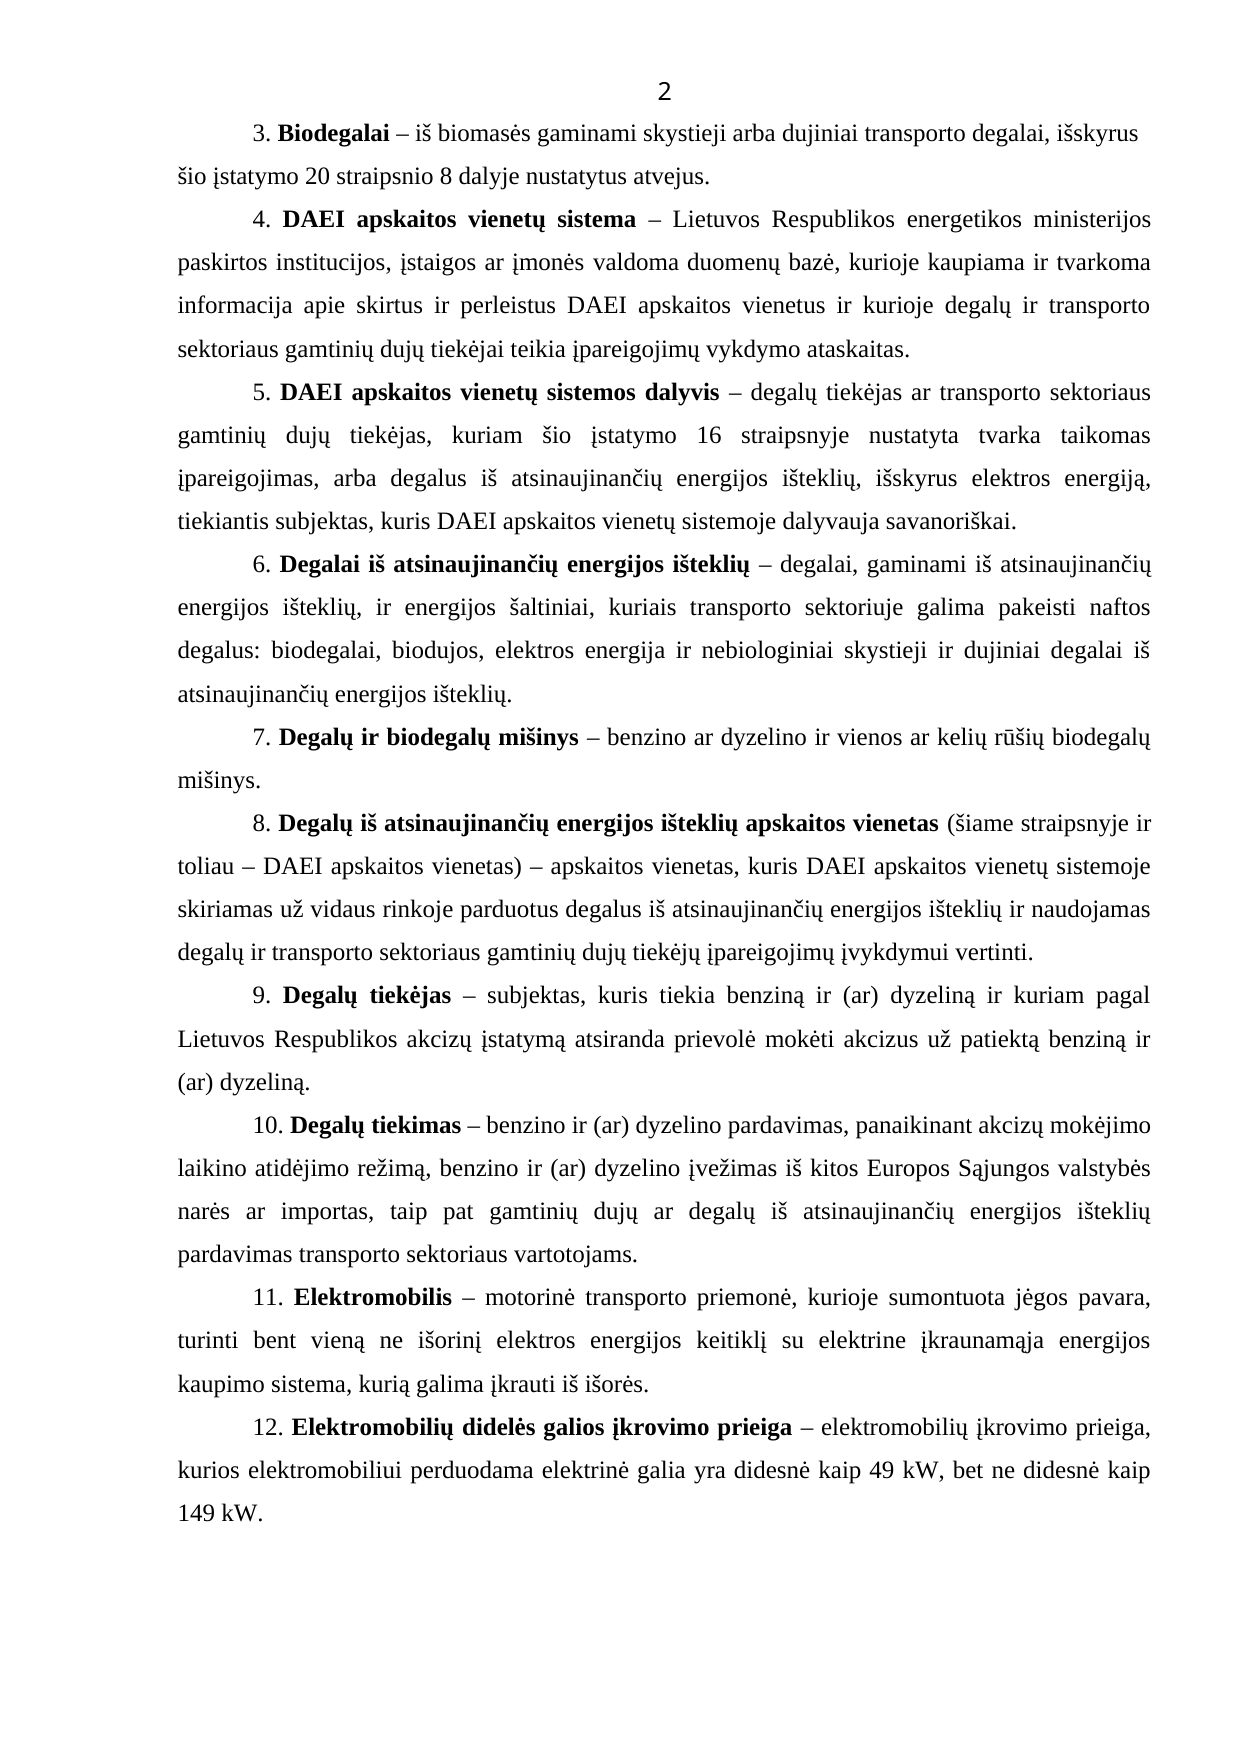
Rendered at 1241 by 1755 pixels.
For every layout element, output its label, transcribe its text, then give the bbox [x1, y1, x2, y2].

text 3. Biodegalai – iš biomasės gaminami skystieji arba dujiniai transporto degalai, išskyrus šio įstatymo 20 straipsnio 8 dalyje nustatytus atvejus. [177, 118, 1152, 190]
text 11. Elektromobilis – motorinė transporto priemonė, kurioje sumontuota jėgos pavara, turinti bent vieną ne išorinį elektros energijos keitiklį su elektrine įkraunamąja energijos kaupimo sistema, kurią galima įkrauti iš išorės. [177, 1282, 1152, 1397]
text 12. Elektromobilių didelės galios įkrovimo prieiga – elektromobilių įkrovimo prieiga, kurios elektromobiliui perduodama elektrinė galia yra didesnė kaip 49 kW, bet ne didesnė kaip 149 kW. [177, 1412, 1152, 1527]
text 6. Degalai iš atsinaujinančių energijos išteklių – degalai, gaminami iš atsinaujinančių energijos išteklių, ir energijos šaltiniai, kuriais transporto sektoriuje galima pakeisti naftos degalus: biodegalai, biodujos, elektros energija ir nebiologiniai skystieji ir dujiniai degalai iš atsinaujinančių energijos išteklių. [177, 549, 1152, 707]
text 9. Degalų tiekėjas – subjektas, kuris tiekia benziną ir (ar) dyzeliną ir kuriam pagal Lietuvos Respublikos akcizų įstatymą atsiranda prievolė mokėti akcizus už patiektą benziną ir (ar) dyzeliną. [177, 981, 1152, 1096]
text 10. Degalų tiekimas – benzino ir (ar) dyzelino pardavimas, panaikinant akcizų mokėjimo laikino atidėjimo režimą, benzino ir (ar) dyzelino įvežimas iš kitos Europos Sąjungos valstybės narės ar importas, taip pat gamtinių dujų ar degalų iš atsinaujinančių energijos išteklių pardavimas transporto sektoriaus vartotojams. [177, 1110, 1152, 1268]
text 4. DAEI apskaitos vienetų sistema – Lietuvos Respublikos energetikos ministerijos paskirtos institucijos, įstaigos ar įmonės valdoma duomenų bazė, kurioje kaupiama ir tvarkoma informacija apie skirtus ir perleistus DAEI apskaitos vienetus ir kurioje degalų ir transporto sektoriaus gamtinių dujų tiekėjai teikia įpareigojimų vykdymo ataskaitas. [177, 204, 1152, 362]
text 8. Degalų iš atsinaujinančių energijos išteklių apskaitos vienetas (šiame straipsnyje ir toliau – DAEI apskaitos vienetas) – apskaitos vienetas, kuris DAEI apskaitos vienetų sistemoje skiriamas už vidaus rinkoje parduotus degalus iš atsinaujinančių energijos išteklių ir naudojamas degalų ir transporto sektoriaus gamtinių dujų tiekėjų įpareigojimų įvykdymui vertinti. [177, 808, 1152, 966]
text 5. DAEI apskaitos vienetų sistemos dalyvis – degalų tiekėjas ar transporto sektoriaus gamtinių dujų tiekėjas, kuriam šio įstatymo 16 straipsnyje nustatyta tvarka taikomas įpareigojimas, arba degalus iš atsinaujinančių energijos išteklių, išskyrus elektros energiją, tiekiantis subjektas, kuris DAEI apskaitos vienetų sistemoje dalyvauja savanoriškai. [177, 377, 1152, 535]
text 7. Degalų ir biodegalų mišinys – benzino ar dyzelino ir vienos ar kelių rūšių biodegalų mišinys. [177, 722, 1152, 794]
